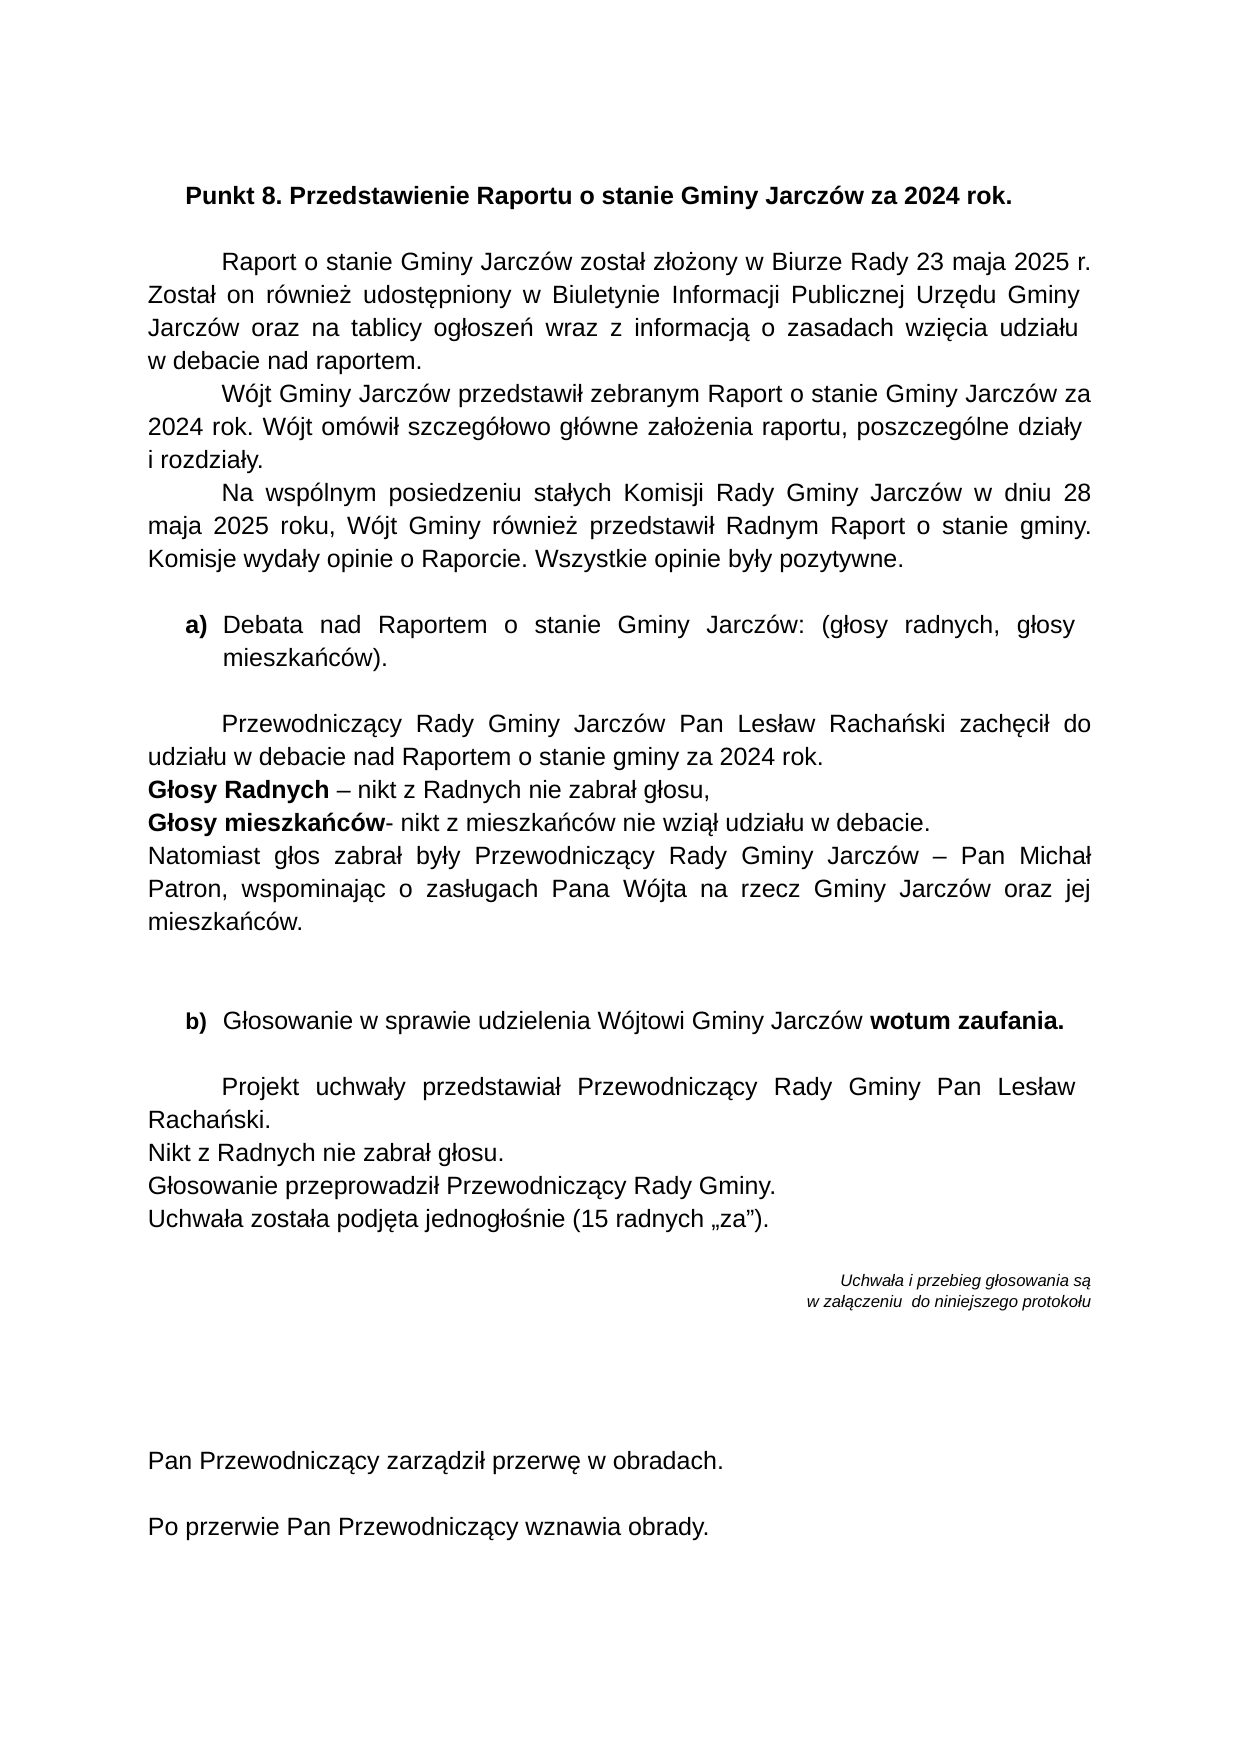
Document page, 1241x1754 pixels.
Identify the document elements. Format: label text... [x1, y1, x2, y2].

text Punkt 8. Przedstawienie Raportu o stanie Gminy Jarczów za 2024 rok. [185, 181, 1093, 209]
text Wójt Gminy Jarczów przedstawił zebranym Raport o stanie Gminy Jarczów za 2024 rok. Wójt omówił szczegółowo główne założenia raportu, poszczególne działy i rozdziały. [148, 379, 1093, 473]
text Przewodniczący Rady Gminy Jarczów Pan Lesław Rachański zachęcił do udziału w debacie nad Raportem o stanie gminy za 2024 rok. [148, 709, 1093, 771]
text Pan Przewodniczący zarządził przerwę w obradach. [148, 1446, 1093, 1475]
text Po przerwie Pan Przewodniczący wznawia obrady. [148, 1512, 1093, 1541]
text Raport o stanie Gminy Jarczów został złożony w Biurze Rady 23 maja 2025 r. Został on również udostępniony w Biuletynie Informacji Publicznej Urzędu Gminy Jarczów oraz na tablicy ogłoszeń wraz z informacją o zasadach wzięcia udziału w debacie nad raportem. [148, 247, 1093, 374]
text Nikt z Radnych nie zabrał głosu. [148, 1138, 1093, 1167]
text Projekt uchwały przedstawiał Przewodniczący Rady Gminy Pan Lesław Rachański. [148, 1072, 1093, 1134]
text Natomiast głos zabrał były Przewodniczący Rady Gminy Jarczów – Pan Michał Patron, wspominając o zasługach Pana Wójta na rzecz Gminy Jarczów oraz jej mieszkańców. [148, 841, 1093, 936]
text Uchwała została podjęta jednogłośnie (15 radnych „za”). [148, 1204, 1093, 1233]
list Głosowanie w sprawie udzielenia Wójtowi Gminy Jarczów wotum zaufania. [185, 1006, 1093, 1035]
text Głosowanie przeprowadził Przewodniczący Rady Gminy. [148, 1171, 1093, 1200]
text Uchwała i przebieg głosowania są w załączeniu do niniejszego protokołu [738, 1270, 1093, 1311]
list Debata nad Raportem o stanie Gminy Jarczów: (głosy radnych, głosy mieszkańców). [185, 610, 1093, 672]
text Na wspólnym posiedzeniu stałych Komisji Rady Gminy Jarczów w dniu 28 maja 2025 roku, Wójt Gminy również przedstawił Radnym Raport o stanie gminy. Komisje wydały opinie o Raporcie. Wszystkie opinie były pozytywne. [148, 478, 1093, 573]
text Głosy mieszkańców- nikt z mieszkańców nie wziął udziału w debacie. [148, 808, 1093, 837]
text Głosy Radnych – nikt z Radnych nie zabrał głosu, [148, 775, 1093, 804]
